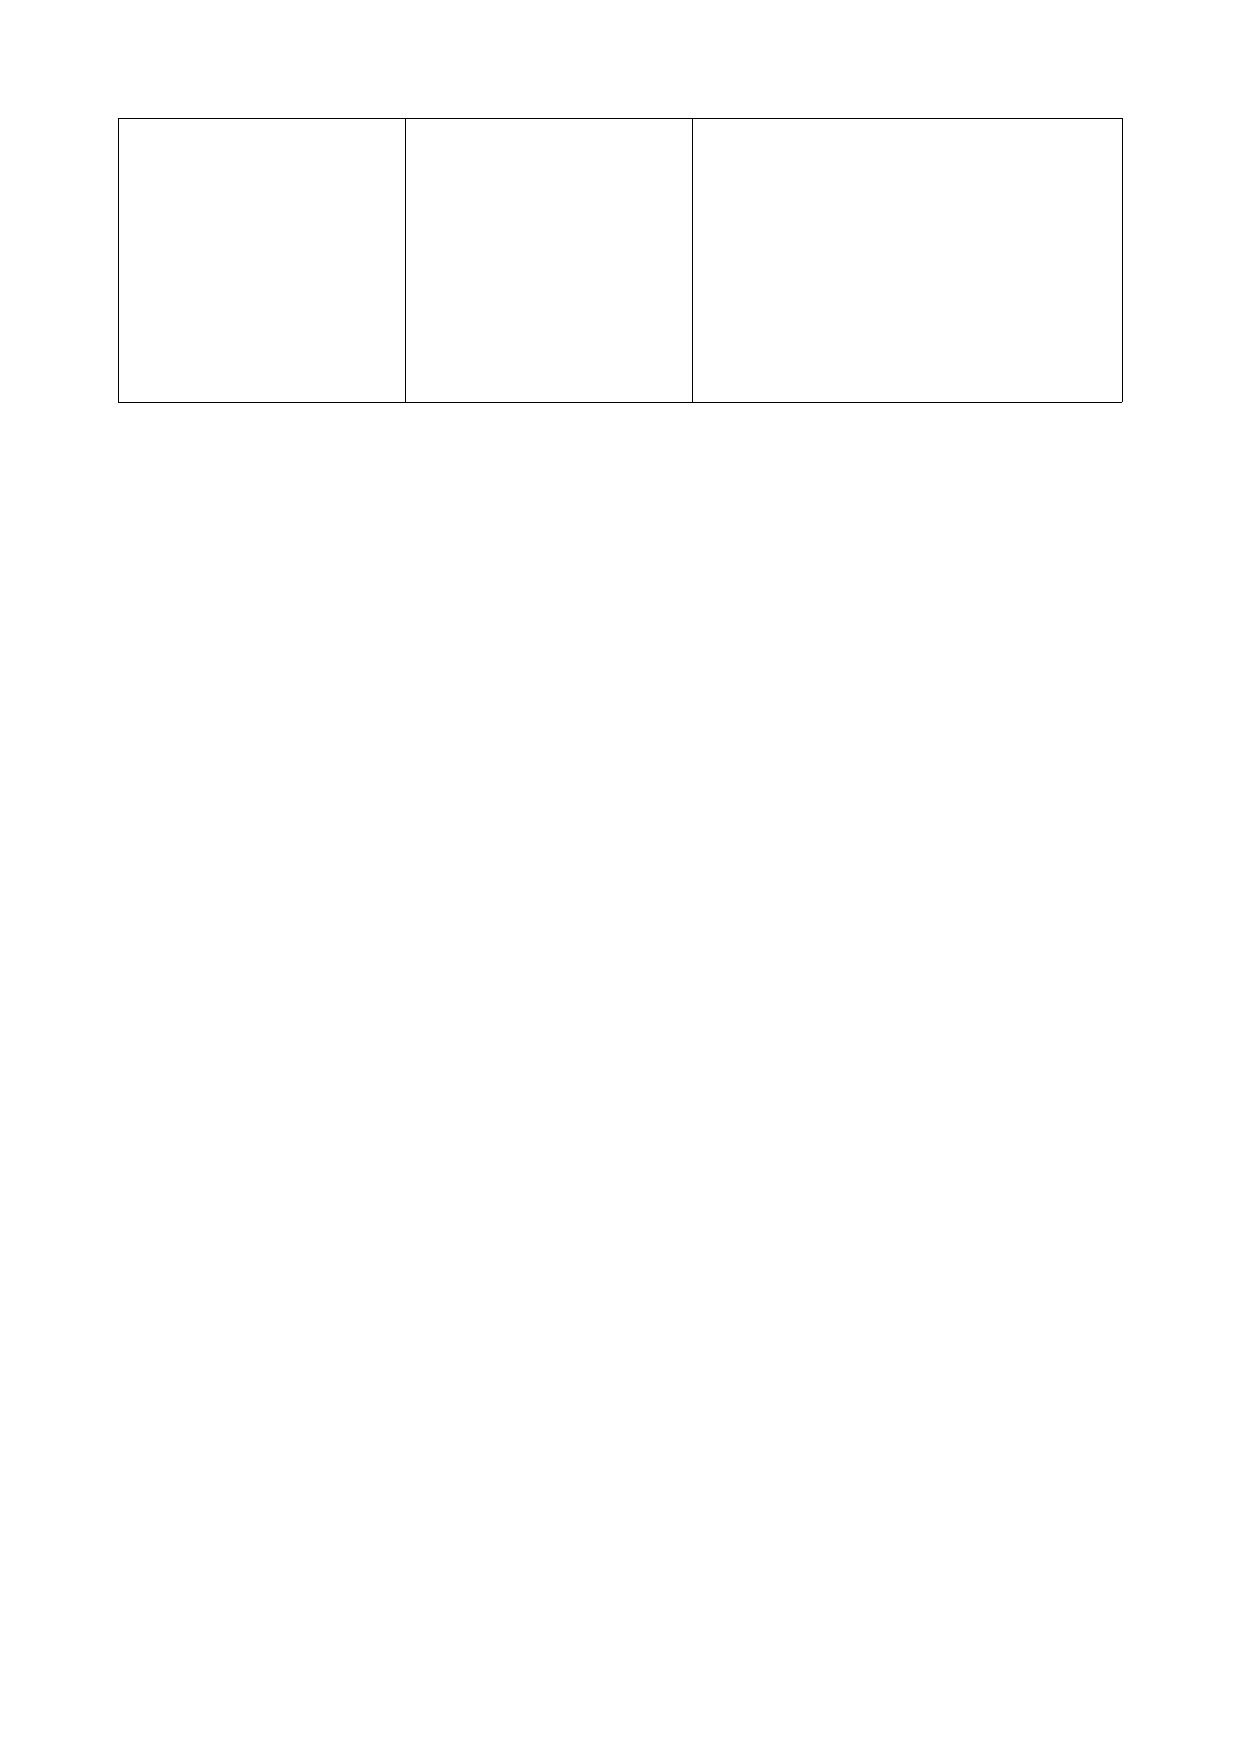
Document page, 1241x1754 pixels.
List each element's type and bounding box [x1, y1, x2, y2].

table_cell [119, 119, 405, 402]
table_cell [693, 119, 1122, 402]
table_cell [406, 119, 692, 402]
